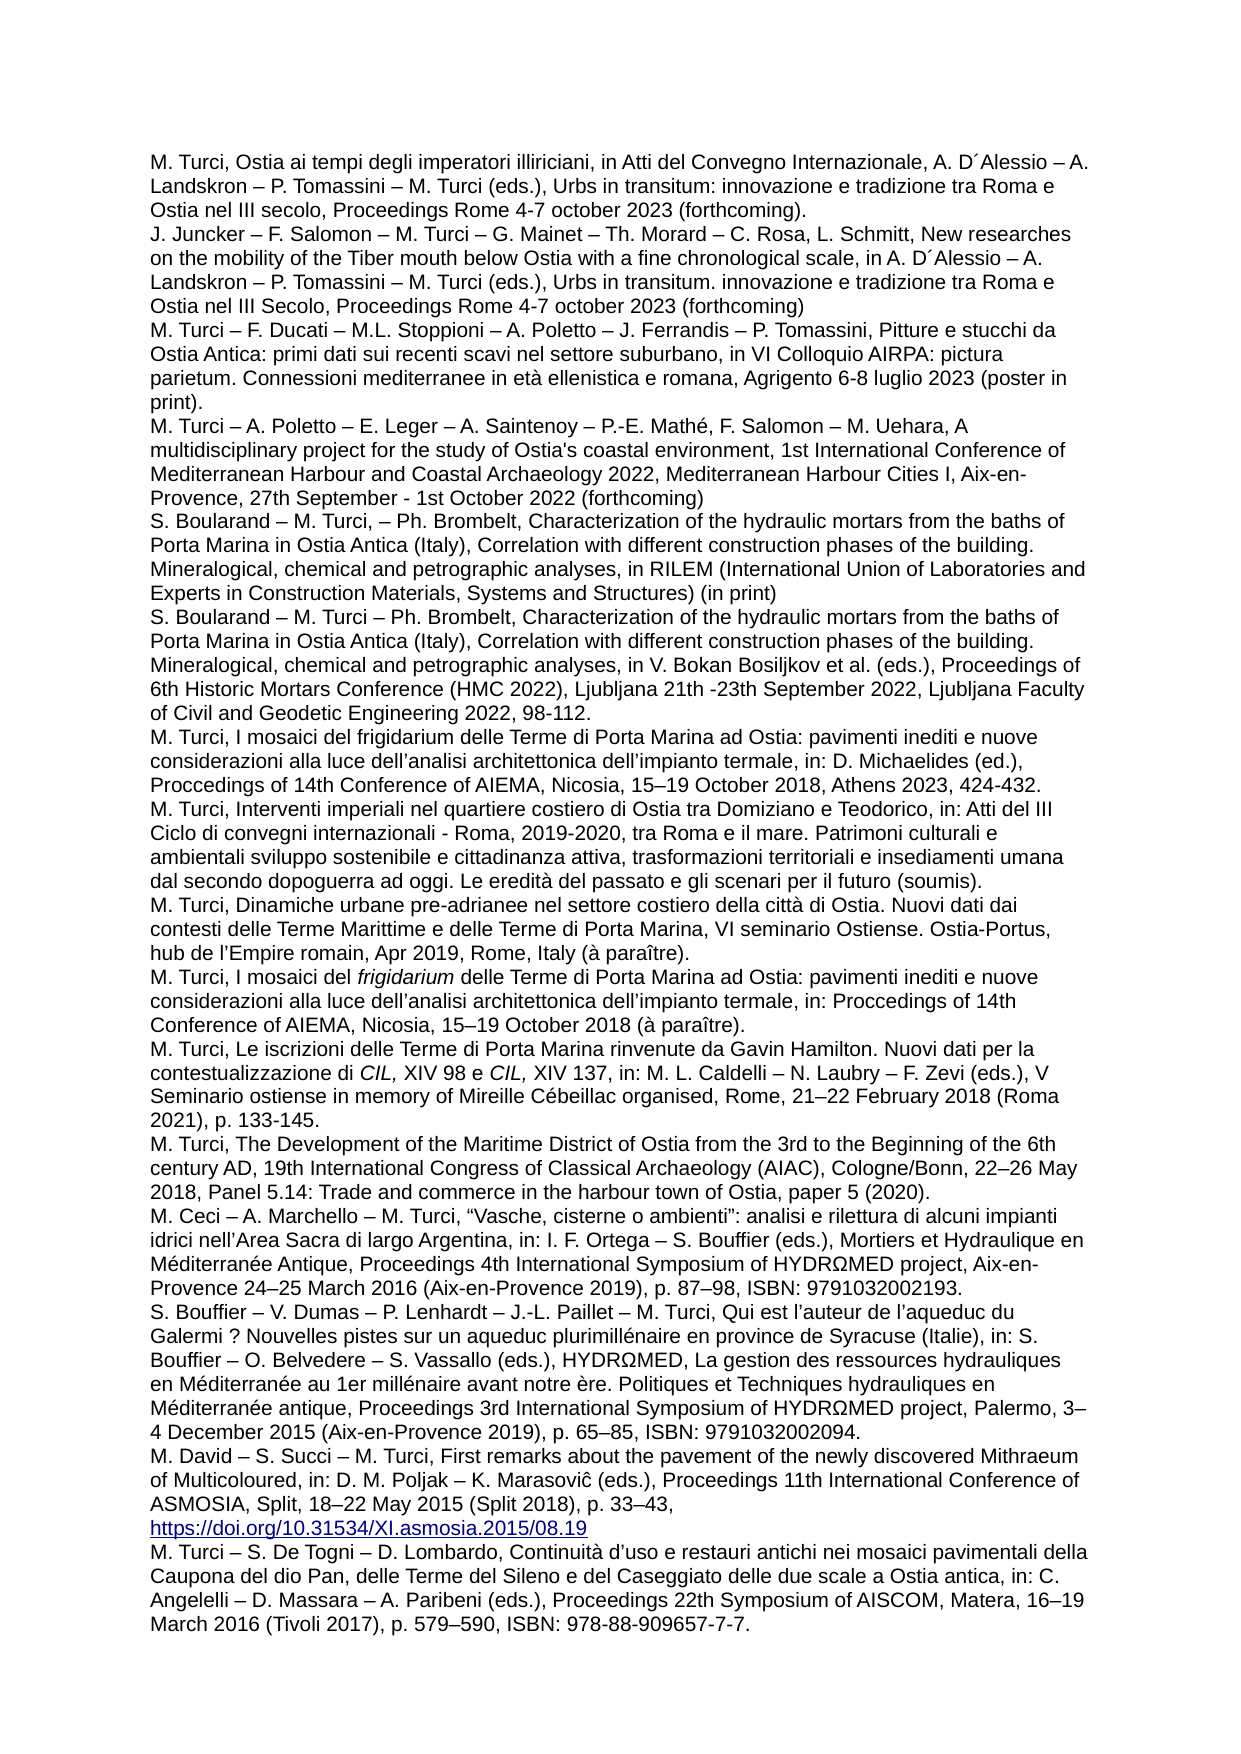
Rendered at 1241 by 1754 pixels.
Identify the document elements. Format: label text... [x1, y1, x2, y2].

text M. Turci, Interventi imperiali nel quartiere costiero di Ostia tra Domiziano e Teodorico, in: Atti del III Ciclo di convegni internazionali - Roma, 2019-2020, tra Roma e il mare. Patrimoni culturali e ambientali sviluppo sostenibile e cittadinanza attiva, trasformazioni territoriali e insediamenti umana dal secondo dopoguerra ad oggi. Le eredità del passato e gli scenari per il futuro (soumis). [150, 797, 1090, 893]
text M. Turci, Le iscrizioni delle Terme di Porta Marina rinvenute da Gavin Hamilton. Nuovi dati per la contestualizzazione di CIL, XIV 98 e CIL, XIV 137, in: M. L. Caldelli – N. Laubry – F. Zevi (eds.), V Seminario ostiense in memory of Mireille Cébeillac organised, Rome, 21–22 February 2018 (Roma 2021), p. 133-145. [150, 1036, 1090, 1132]
text S. Bouffier – V. Dumas – P. Lenhardt – J.-L. Paillet – M. Turci, Qui est l’auteur de l’aqueduc du Galermi ? Nouvelles pistes sur un aqueduc plurimillénaire en province de Syracuse (Italie), in: S. Bouffier – O. Belvedere – S. Vassallo (eds.), HYDRΩMED, La gestion des ressources hydrauliques en Méditerranée au 1er millénaire avant notre ère. Politiques et Techniques hydrauliques en Méditerranée antique, Proceedings 3rd International Symposium of HYDRΩMED project, Palermo, 3–4 December 2015 (Aix-en-Provence 2019), p. 65–85, ISBN: 9791032002094. [150, 1300, 1090, 1444]
text M. Turci, Ostia ai tempi degli imperatori illiriciani, in Atti del Convegno Internazionale, A. D´Alessio – A. Landskron – P. Tomassini – M. Turci (eds.), Urbs in transitum: innovazione e tradizione tra Roma e Ostia nel III secolo, Proceedings Rome 4-7 october 2023 (forthcoming). [150, 150, 1090, 222]
text M. Turci – F. Ducati – M.L. Stoppioni – A. Poletto – J. Ferrandis – P. Tomassini, Pitture e stucchi da Ostia Antica: primi dati sui recenti scavi nel settore suburbano, in VI Colloquio AIRPA: pictura parietum. Connessioni mediterranee in età ellenistica e romana, Agrigento 6-8 luglio 2023 (poster in print). [150, 318, 1090, 413]
text M. Turci, I mosaici del frigidarium delle Terme di Porta Marina ad Ostia: pavimenti inediti e nuove considerazioni alla luce dell’analisi architettonica dell’impianto termale, in: D. Michaelides (ed.), Proccedings of 14th Conference of AIEMA, Nicosia, 15–19 October 2018, Athens 2023, 424-432. [150, 725, 1090, 797]
text M. David – S. Succi – M. Turci, First remarks about the pavement of the newly discovered Mithraeum of Multicoloured, in: D. M. Poljak – K. Marasoviĉ (eds.), Proceedings 11th International Conference of ASMOSIA, Split, 18–22 May 2015 (Split 2018), p. 33–43, https://doi.org/10.31534/XI.asmosia.2015/08.19 [150, 1444, 1090, 1539]
text M. Ceci – A. Marchello – M. Turci, “Vasche, cisterne o ambienti”: analisi e rilettura di alcuni impianti idrici nell’Area Sacra di largo Argentina, in: I. F. Ortega – S. Bouffier (eds.), Mortiers et Hydraulique en Méditerranée Antique, Proceedings 4th International Symposium of HYDRΩMED project, Aix-en-Provence 24–25 March 2016 (Aix-en-Provence 2019), p. 87–98, ISBN: 9791032002193. [150, 1204, 1090, 1300]
text J. Juncker – F. Salomon – M. Turci – G. Mainet – Th. Morard – C. Rosa, L. Schmitt, New researches on the mobility of the Tiber mouth below Ostia with a fine chronological scale, in A. D´Alessio – A. Landskron – P. Tomassini – M. Turci (eds.), Urbs in transitum. innovazione e tradizione tra Roma e Ostia nel III Secolo, Proceedings Rome 4-7 october 2023 (forthcoming) [150, 222, 1090, 318]
text M. Turci – A. Poletto – E. Leger – A. Saintenoy – P.-E. Mathé, F. Salomon – M. Uehara, A multidisciplinary project for the study of Ostia's coastal environment, 1st International Conference of Mediterranean Harbour and Coastal Archaeology 2022, Mediterranean Harbour Cities I, Aix-en-Provence, 27th September - 1st October 2022 (forthcoming) [150, 413, 1090, 509]
text S. Boularand – M. Turci, – Ph. Brombelt, Characterization of the hydraulic mortars from the baths of Porta Marina in Ostia Antica (Italy), Correlation with different construction phases of the building. Mineralogical, chemical and petrographic analyses, in RILEM (International Union of Laboratories and Experts in Construction Materials, Systems and Structures) (in print) [150, 509, 1090, 605]
text M. Turci – S. De Togni – D. Lombardo, Continuità d’uso e restauri antichi nei mosaici pavimentali della Caupona del dio Pan, delle Terme del Sileno e del Caseggiato delle due scale a Ostia antica, in: C. Angelelli – D. Massara – A. Paribeni (eds.), Proceedings 22th Symposium of AISCOM, Matera, 16–19 March 2016 (Tivoli 2017), p. 579–590, ISBN: 978-88-909657-7-7. [150, 1539, 1090, 1635]
text M. Turci, I mosaici del frigidarium delle Terme di Porta Marina ad Ostia: pavimenti inediti e nuove considerazioni alla luce dell’analisi architettonica dell’impianto termale, in: Proccedings of 14th Conference of AIEMA, Nicosia, 15–19 October 2018 (à paraître). [150, 964, 1090, 1036]
text S. Boularand – M. Turci – Ph. Brombelt, Characterization of the hydraulic mortars from the baths of Porta Marina in Ostia Antica (Italy), Correlation with different construction phases of the building. Mineralogical, chemical and petrographic analyses, in V. Bokan Bosiljkov et al. (eds.), Proceedings of 6th Historic Mortars Conference (HMC 2022), Ljubljana 21th -23th September 2022, Ljubljana Faculty of Civil and Geodetic Engineering 2022, 98-112. [150, 605, 1090, 725]
text M. Turci, The Development of the Maritime District of Ostia from the 3rd to the Beginning of the 6th century AD, 19th International Congress of Classical Archaeology (AIAC), Cologne/Bonn, 22–26 May 2018, Panel 5.14: Trade and commerce in the harbour town of Ostia, paper 5 (2020). [150, 1132, 1090, 1204]
text M. Turci, Dinamiche urbane pre-adrianee nel settore costiero della città di Ostia. Nuovi dati dai contesti delle Terme Marittime e delle Terme di Porta Marina, VI seminario Ostiense. Ostia-Portus, hub de l’Empire romain, Apr 2019, Rome, Italy (à paraître). [150, 893, 1090, 964]
